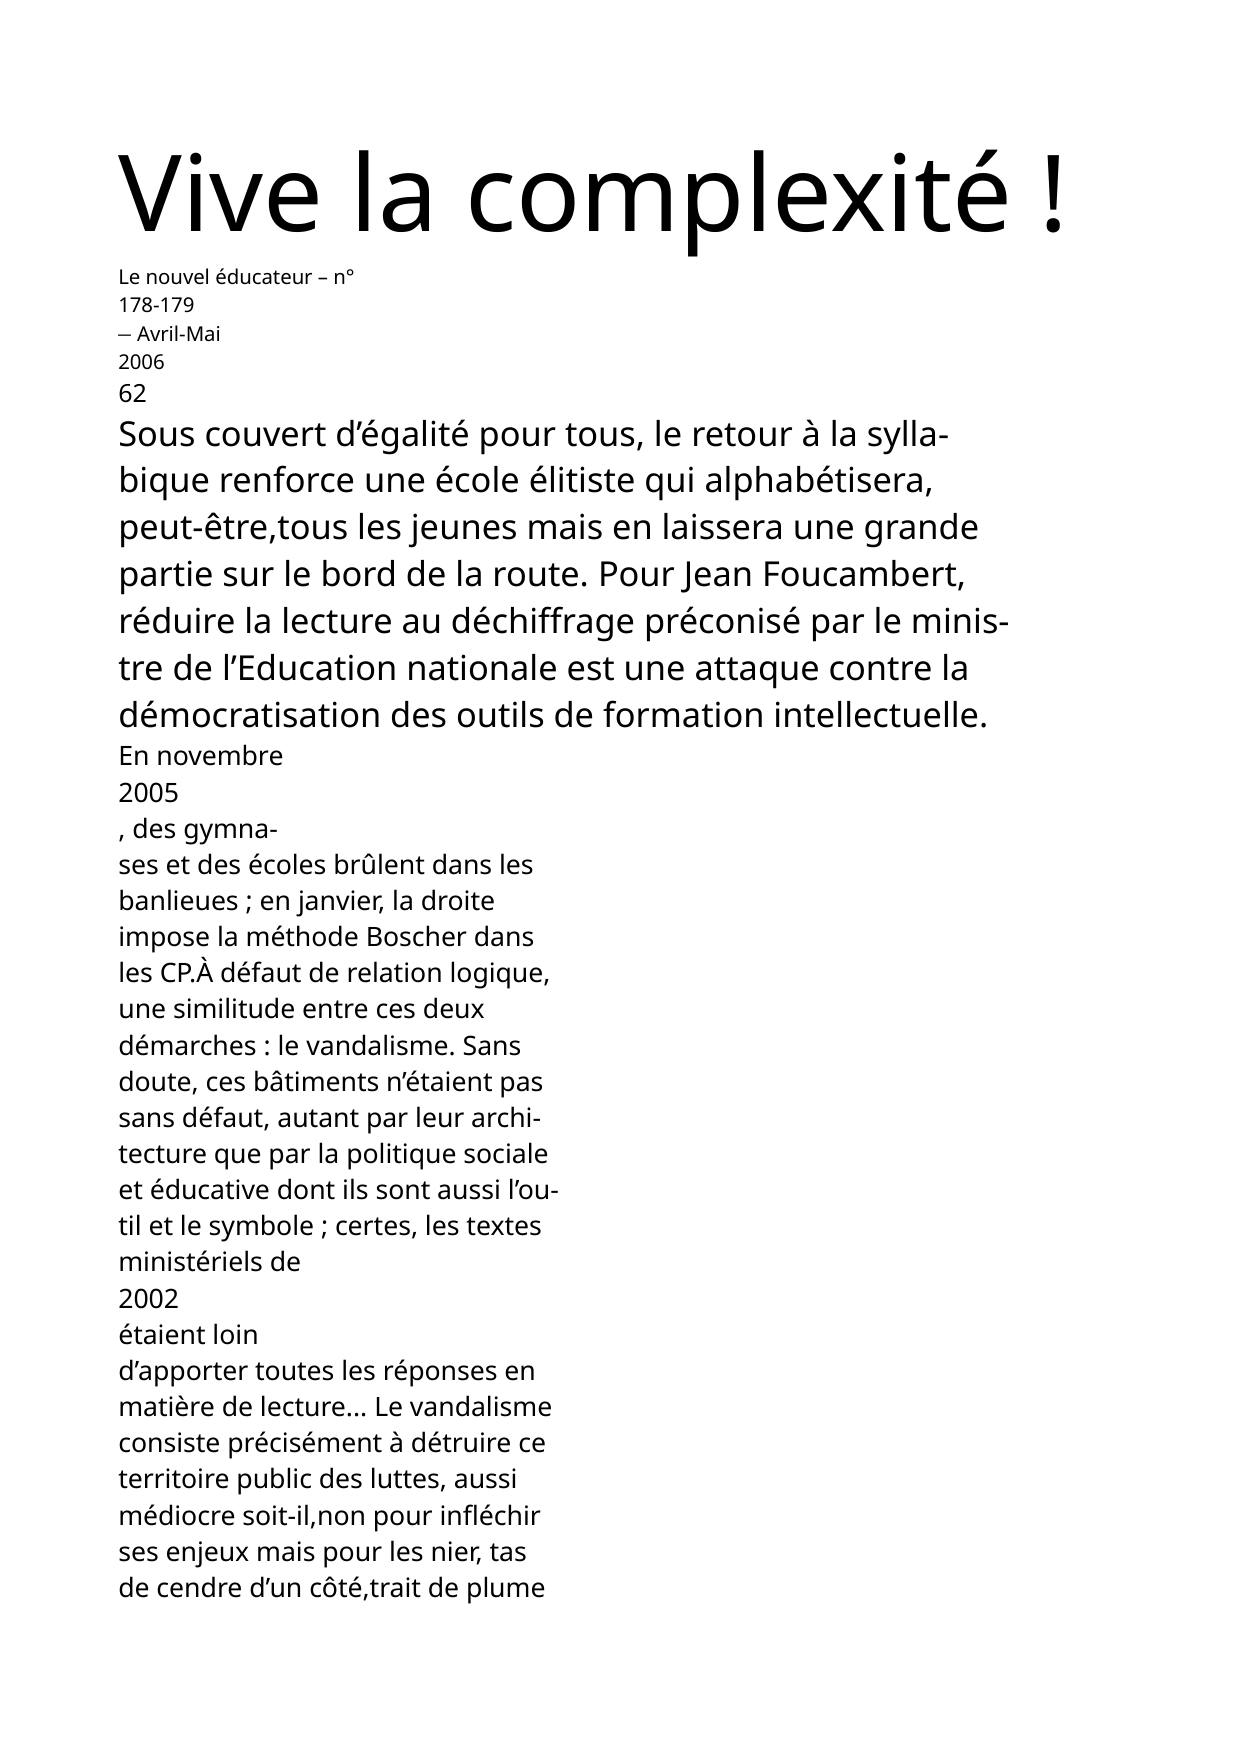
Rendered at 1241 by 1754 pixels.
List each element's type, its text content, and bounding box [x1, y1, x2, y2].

text 2006 [118, 347, 1122, 375]
text Vive la complexité ! [118, 118, 1122, 263]
text banlieues ; en janvier, la droite [118, 882, 1122, 918]
text 2002 [118, 1279, 1122, 1316]
text réduire la lecture au déchiffrage préconisé par le minis- [118, 597, 1122, 644]
text ministériels de [118, 1243, 1122, 1279]
text doute, ces bâtiments n’étaient pas [118, 1063, 1122, 1099]
text médiocre soit-il,non pour infléchir [118, 1496, 1122, 1533]
text d’apporter toutes les réponses en [118, 1352, 1122, 1388]
text consiste précisément à détruire ce [118, 1424, 1122, 1460]
text territoire public des luttes, aussi [118, 1460, 1122, 1496]
text bique renforce une école élitiste qui alphabétisera, [118, 456, 1122, 503]
text En novembre [118, 737, 1122, 773]
text til et le symbole ; certes, les textes [118, 1207, 1122, 1243]
text partie sur le bord de la route. Pour Jean Foucambert, [118, 550, 1122, 597]
text de cendre d’un côté,trait de plume [118, 1569, 1122, 1605]
text étaient loin [118, 1316, 1122, 1352]
text démocratisation des outils de formation intellectuelle. [118, 691, 1122, 737]
text tecture que par la politique sociale [118, 1135, 1122, 1171]
text ses et des écoles brûlent dans les [118, 846, 1122, 882]
text 178-179 [118, 291, 1122, 318]
text peut-être,tous les jeunes mais en laissera une grande [118, 503, 1122, 550]
text 62 [118, 375, 1122, 409]
text Sous couvert d’égalité pour tous, le retour à la sylla- [118, 409, 1122, 456]
text démarches : le vandalisme. Sans [118, 1027, 1122, 1063]
text une similitude entre ces deux [118, 990, 1122, 1027]
text 2005 [118, 773, 1122, 810]
text tre de l’Education nationale est une attaque contre la [118, 644, 1122, 691]
text impose la méthode Boscher dans [118, 918, 1122, 954]
text ses enjeux mais pour les nier, tas [118, 1533, 1122, 1569]
text les CP.À défaut de relation logique, [118, 954, 1122, 990]
text , des gymna- [118, 810, 1122, 846]
text et éducative dont ils sont aussi l’ou- [118, 1171, 1122, 1207]
text Le nouvel éducateur – n° [118, 263, 1122, 291]
text matière de lecture... Le vandalisme [118, 1388, 1122, 1424]
text sans défaut, autant par leur archi- [118, 1099, 1122, 1135]
text – Avril-Mai [118, 318, 1122, 347]
